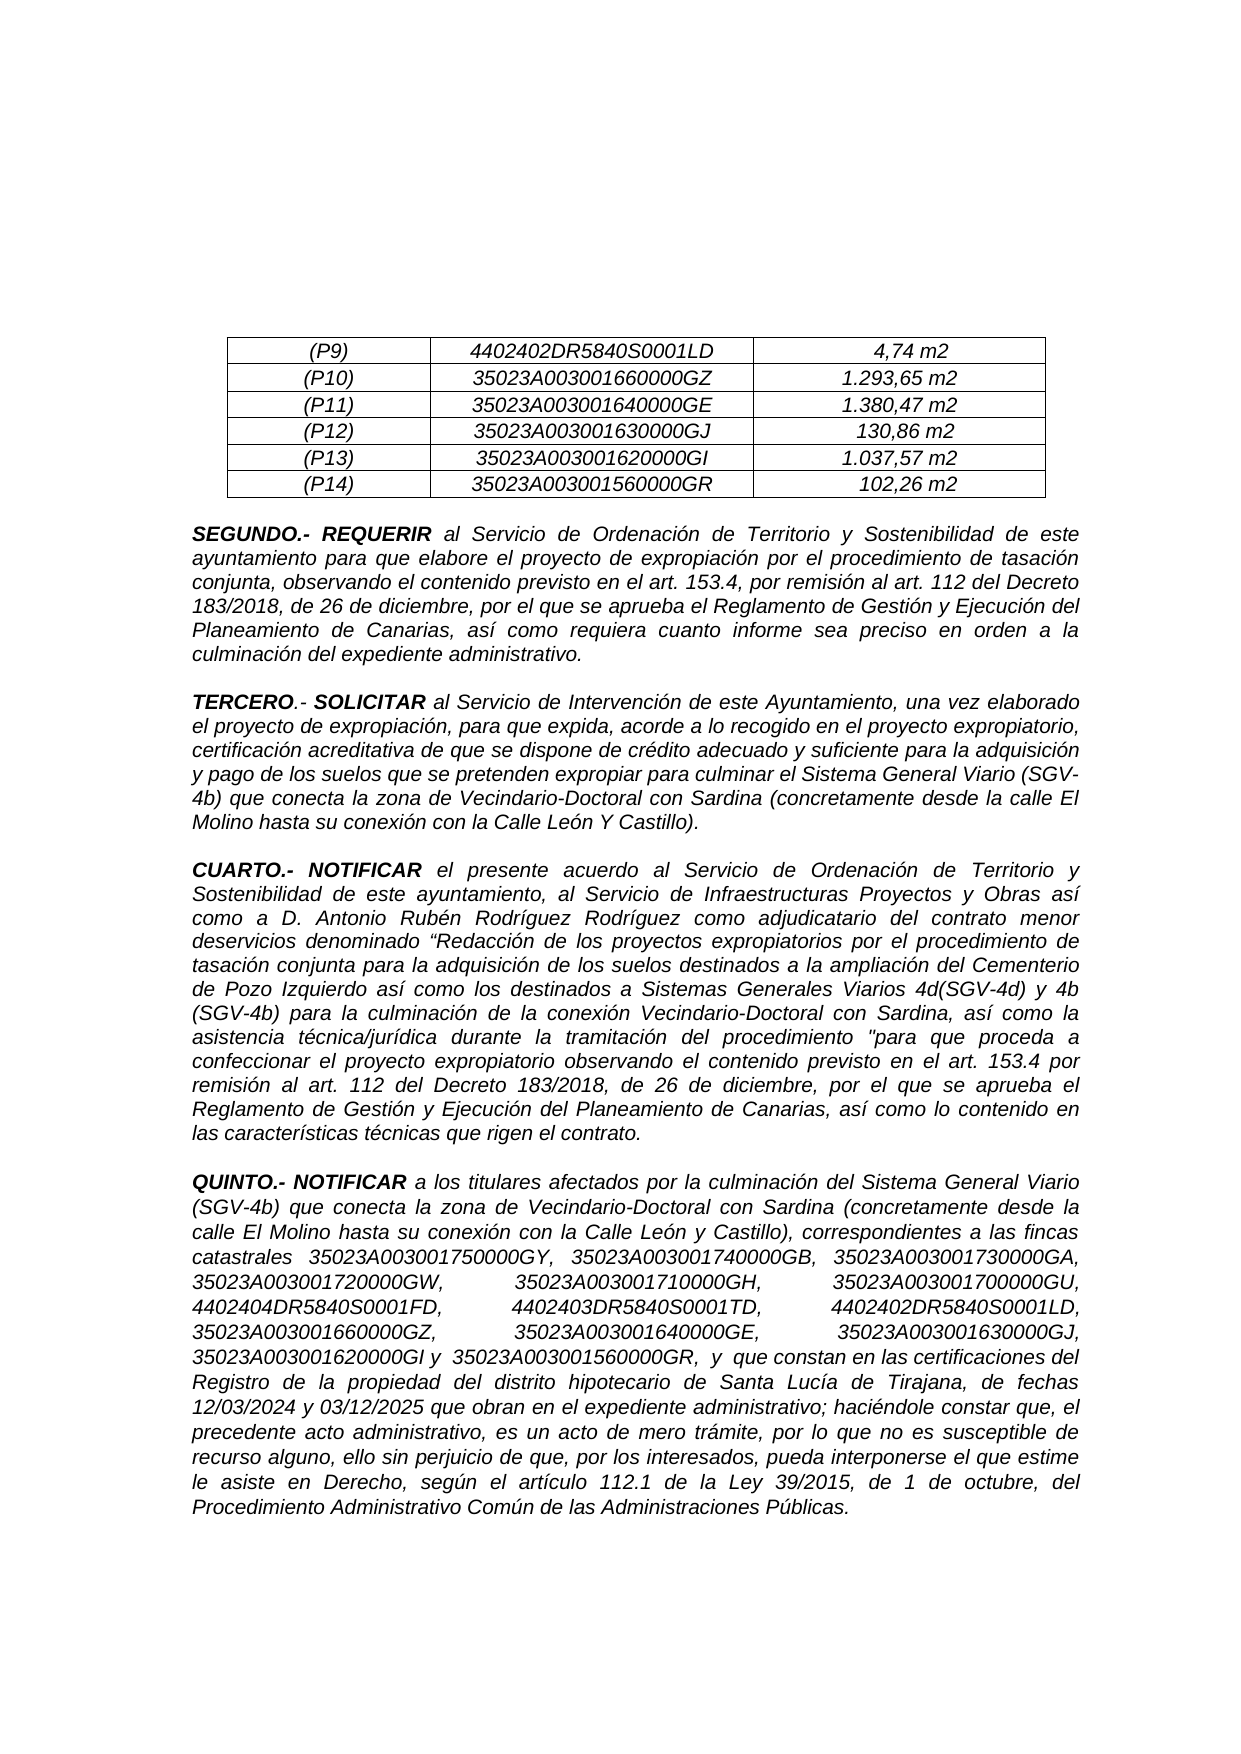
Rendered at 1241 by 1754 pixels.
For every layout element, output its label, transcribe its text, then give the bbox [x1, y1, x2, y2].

table_cell 4402402DR5840S0001LD [431, 338, 753, 363]
table_cell 35023A003001660000GZ [431, 364, 753, 391]
text CUARTO.- NOTIFICAR el presente acuerdo al Servicio de Ordenación de Territorio y Sostenibilidad de este ayuntamiento, al Servicio de Infraestructuras Proyectos y Obras así como a D. Antonio Rubén Rodríguez Rodríguez como adjudicatario del contrato menor deservicios denominado “Redacción de los proyectos expropiatorios por el procedimiento de tasación conjunta para la adquisición de los suelos destinados a la ampliación del Cementerio de Pozo Izquierdo así como los destinados a Sistemas Generales Viarios 4d(SGV-4d) y 4b (SGV-4b) para la culminación de la conexión Vecindario-Doctoral con Sardina, así como la asistencia técnica/jurídica durante la tramitación del procedimiento "para que proceda a confeccionar el proyecto expropiatorio observando el contenido previsto en el art. 153.4 por remisión al art. 112 del Decreto 183/2018, de 26 de diciembre, por el que se aprueba el Reglamento de Gestión y Ejecución del Planeamiento de Canarias, así como lo contenido en las características técnicas que rigen el contrato. [192, 857, 1081, 1145]
table_cell 4,74 m2 [754, 338, 1045, 363]
table_cell 130,86 m2 [754, 418, 1045, 444]
table_cell 35023A003001560000GR [431, 471, 753, 497]
table_cell (P13) [228, 445, 430, 470]
text QUINTO.- NOTIFICAR a los titulares afectados por la culminación del Sistema General Viario (SGV-4b) que conecta la zona de Vecindario-Doctoral con Sardina (concretamente desde la calle El Molino hasta su conexión con la Calle León y Castillo), correspondientes a las fincas catastrales 35023A003001750000GY, 35023A003001740000GB, 35023A003001730000GA, 35023A003001720000GW, 35023A003001710000GH, 35023A003001700000GU, 4402404DR5840S0001FD, 4402403DR5840S0001TD, 4402402DR5840S0001LD, 35023A003001660000GZ, 35023A003001640000GE, 35023A003001630000GJ, 35023A003001620000GI y 35023A003001560000GR, y que constan en las certificaciones del Registro de la propiedad del distrito hipotecario de Santa Lucía de Tirajana, de fechas 12/03/2024 y 03/12/2025 que obran en el expediente administrativo; haciéndole constar que, el precedente acto administrativo, es un acto de mero trámite, por lo que no es susceptible de recurso alguno, ello sin perjuicio de que, por los interesados, pueda interponerse el que estime le asiste en Derecho, según el artículo 112.1 de la Ley 39/2015, de 1 de octubre, del Procedimiento Administrativo Común de las Administraciones Públicas. [192, 1169, 1081, 1519]
table_cell 1.037,57 m2 [754, 445, 1045, 470]
table_cell 102,26 m2 [754, 471, 1045, 497]
table_cell (P9) [228, 338, 430, 363]
table_cell 1.293,65 m2 [754, 364, 1045, 391]
table_cell (P10) [228, 364, 430, 391]
table_cell 1.380,47 m2 [754, 392, 1045, 417]
text TERCERO.- SOLICITAR al Servicio de Intervención de este Ayuntamiento, una vez elaborado el proyecto de expropiación, para que expida, acorde a lo recogido en el proyecto expropiatorio, certificación acreditativa de que se dispone de crédito adecuado y suficiente para la adquisición y pago de los suelos que se pretenden expropiar para culminar el Sistema General Viario (SGV-4b) que conecta la zona de Vecindario-Doctoral con Sardina (concretamente desde la calle El Molino hasta su conexión con la Calle León Y Castillo). [192, 690, 1081, 833]
table_cell 35023A003001630000GJ [431, 418, 753, 444]
table_cell (P12) [228, 418, 430, 444]
table_cell 35023A003001620000GI [431, 445, 753, 470]
text SEGUNDO.- REQUERIR al Servicio de Ordenación de Territorio y Sostenibilidad de este ayuntamiento para que elabore el proyecto de expropiación por el procedimiento de tasación conjunta, observando el contenido previsto en el art. 153.4, por remisión al art. 112 del Decreto 183/2018, de 26 de diciembre, por el que se aprueba el Reglamento de Gestión y Ejecución del Planeamiento de Canarias, así como requiera cuanto informe sea preciso en orden a la culminación del expediente administrativo. [192, 522, 1081, 666]
table_cell (P11) [228, 392, 430, 417]
table_cell 35023A003001640000GE [431, 392, 753, 417]
table_cell (P14) [228, 471, 430, 497]
